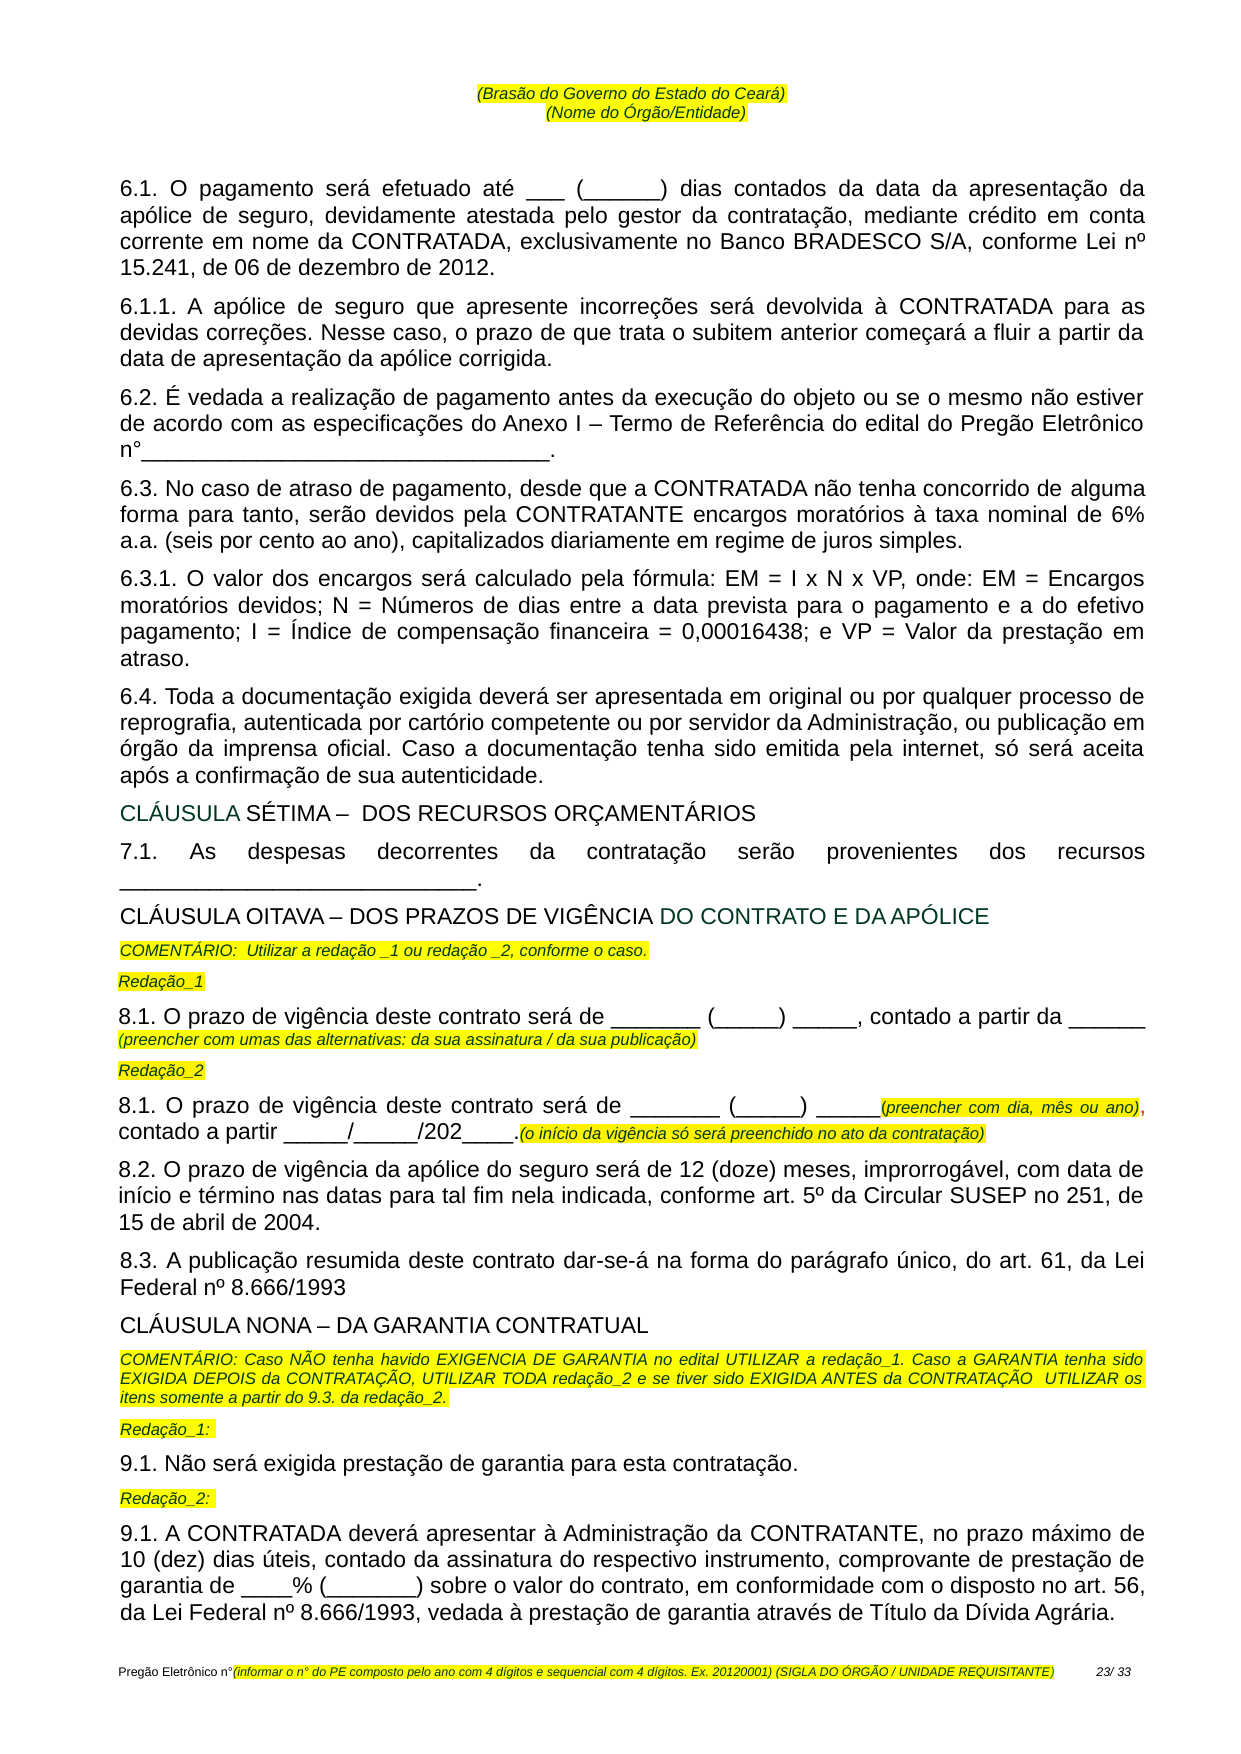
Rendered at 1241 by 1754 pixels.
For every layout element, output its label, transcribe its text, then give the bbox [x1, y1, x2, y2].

text CLÁUSULA SÉTIMA – DOS RECURSOS ORÇAMENTÁRIOS [119, 800, 1146, 826]
text 8.2. O prazo de vigência da apólice do seguro será de 12 (doze) meses, improrrogável, com data de início e término nas datas para tal fim nela indicada, conforme art. 5º da Circular SUSEP no 251, de 15 de abril de 2004. [118, 1156, 1146, 1235]
text 6.3. No caso de atraso de pagamento, desde que a CONTRATADA não tenha concorrido de alguma forma para tanto, serão devidos pela CONTRATANTE encargos moratórios à taxa nominal de 6% a.a. (seis por cento ao ano), capitalizados diariamente em regime de juros simples. [120, 474, 1146, 553]
text COMENTÁRIO: Caso NÃO tenha havido EXIGENCIA DE GARANTIA no edital UTILIZAR a redação_1. Caso a GARANTIA tenha sido EXIGIDA DEPOIS da CONTRATAÇÃO, UTILIZAR TODA redação_2 e se tiver sido EXIGIDA ANTES da CONTRATAÇÃO UTILIZAR os itens somente a partir do 9.3. da redação_2. [120, 1350, 1146, 1407]
text CLÁUSULA OITAVA – DOS PRAZOS DE VIGÊNCIA DO CONTRATO E DA APÓLICE [119, 903, 1146, 929]
text COMENTÁRIO: Utilizar a redação _1 ou redação _2, conforme o caso. [119, 941, 1146, 960]
text 8.3. A publicação resumida deste contrato dar-se-á na forma do parágrafo único, do art. 61, da Lei Federal nº 8.666/1993 [119, 1247, 1146, 1300]
text CLÁUSULA NONA – DA GARANTIA CONTRATUAL [119, 1312, 1146, 1338]
text Redação_1 [118, 972, 1146, 991]
text 6.1.1. A apólice de seguro que apresente incorreções será devolvida à CONTRATADA para as devidas correções. Nesse caso, o prazo de que trata o subitem anterior começará a fluir a partir da data de apresentação da apólice corrigida. [119, 293, 1146, 372]
text 6.4. Toda a documentação exigida deverá ser apresentada em original ou por qualquer processo de reprografia, autenticada por cartório competente ou por servidor da Administração, ou publicação em órgão da imprensa oficial. Caso a documentação tenha sido emitida pela internet, só será aceita após a confirmação de sua autenticidade. [119, 683, 1146, 788]
text 9.1. Não será exigida prestação de garantia para esta contratação. [119, 1450, 1146, 1477]
text 8.1. O prazo de vigência deste contrato será de _______ (_____) _____, contado a partir da ______ (preencher com umas das alternativas: da sua assinatura / da sua publicação) [118, 1003, 1146, 1049]
text 6.2. É vedada a realização de pagamento antes da execução do objeto ou se o mesmo não estiver de acordo com as especificações do Anexo I – Termo de Referência do edital do Pregão Eletrônico n°________________________________. [119, 383, 1146, 463]
text Redação_1: [120, 1419, 1146, 1438]
text Redação_2: [120, 1488, 1146, 1508]
text 6.1. O pagamento será efetuado até ___ (______) dias contados da data da apresentação da apólice de seguro, devidamente atestada pelo gestor da contratação, mediante crédito em conta corrente em nome da CONTRATADA, exclusivamente no Banco BRADESCO S/A, conforme Lei nº 15.241, de 06 de dezembro de 2012. [119, 175, 1146, 281]
text 8.1. O prazo de vigência deste contrato será de _______ (_____) _____(preencher com dia, mês ou ano), contado a partir _____/_____/202____.(o início da vigência só será preenchido no ato da contratação) [118, 1092, 1146, 1144]
text 7.1. As despesas decorrentes da contratação serão provenientes dos recursos ____________________________. [119, 838, 1146, 891]
text Redação_2 [118, 1061, 1146, 1080]
text 6.3.1. O valor dos encargos será calculado pela fórmula: EM = I x N x VP, onde: EM = Encargos moratórios devidos; N = Números de dias entre a data prevista para o pagamento e a do efetivo pagamento; I = Índice de compensação financeira = 0,00016438; e VP = Valor da prestação em atraso. [120, 565, 1146, 671]
text 9.1. A CONTRATADA deverá apresentar à Administração da CONTRATANTE, no prazo máximo de 10 (dez) dias úteis, contado da assinatura do respectivo instrumento, comprovante de prestação de garantia de ____% (_______) sobre o valor do contrato, em conformidade com o disposto no art. 56, da Lei Federal nº 8.666/1993, vedada à prestação de garantia através de Título da Dívida Agrária. [120, 1519, 1146, 1625]
